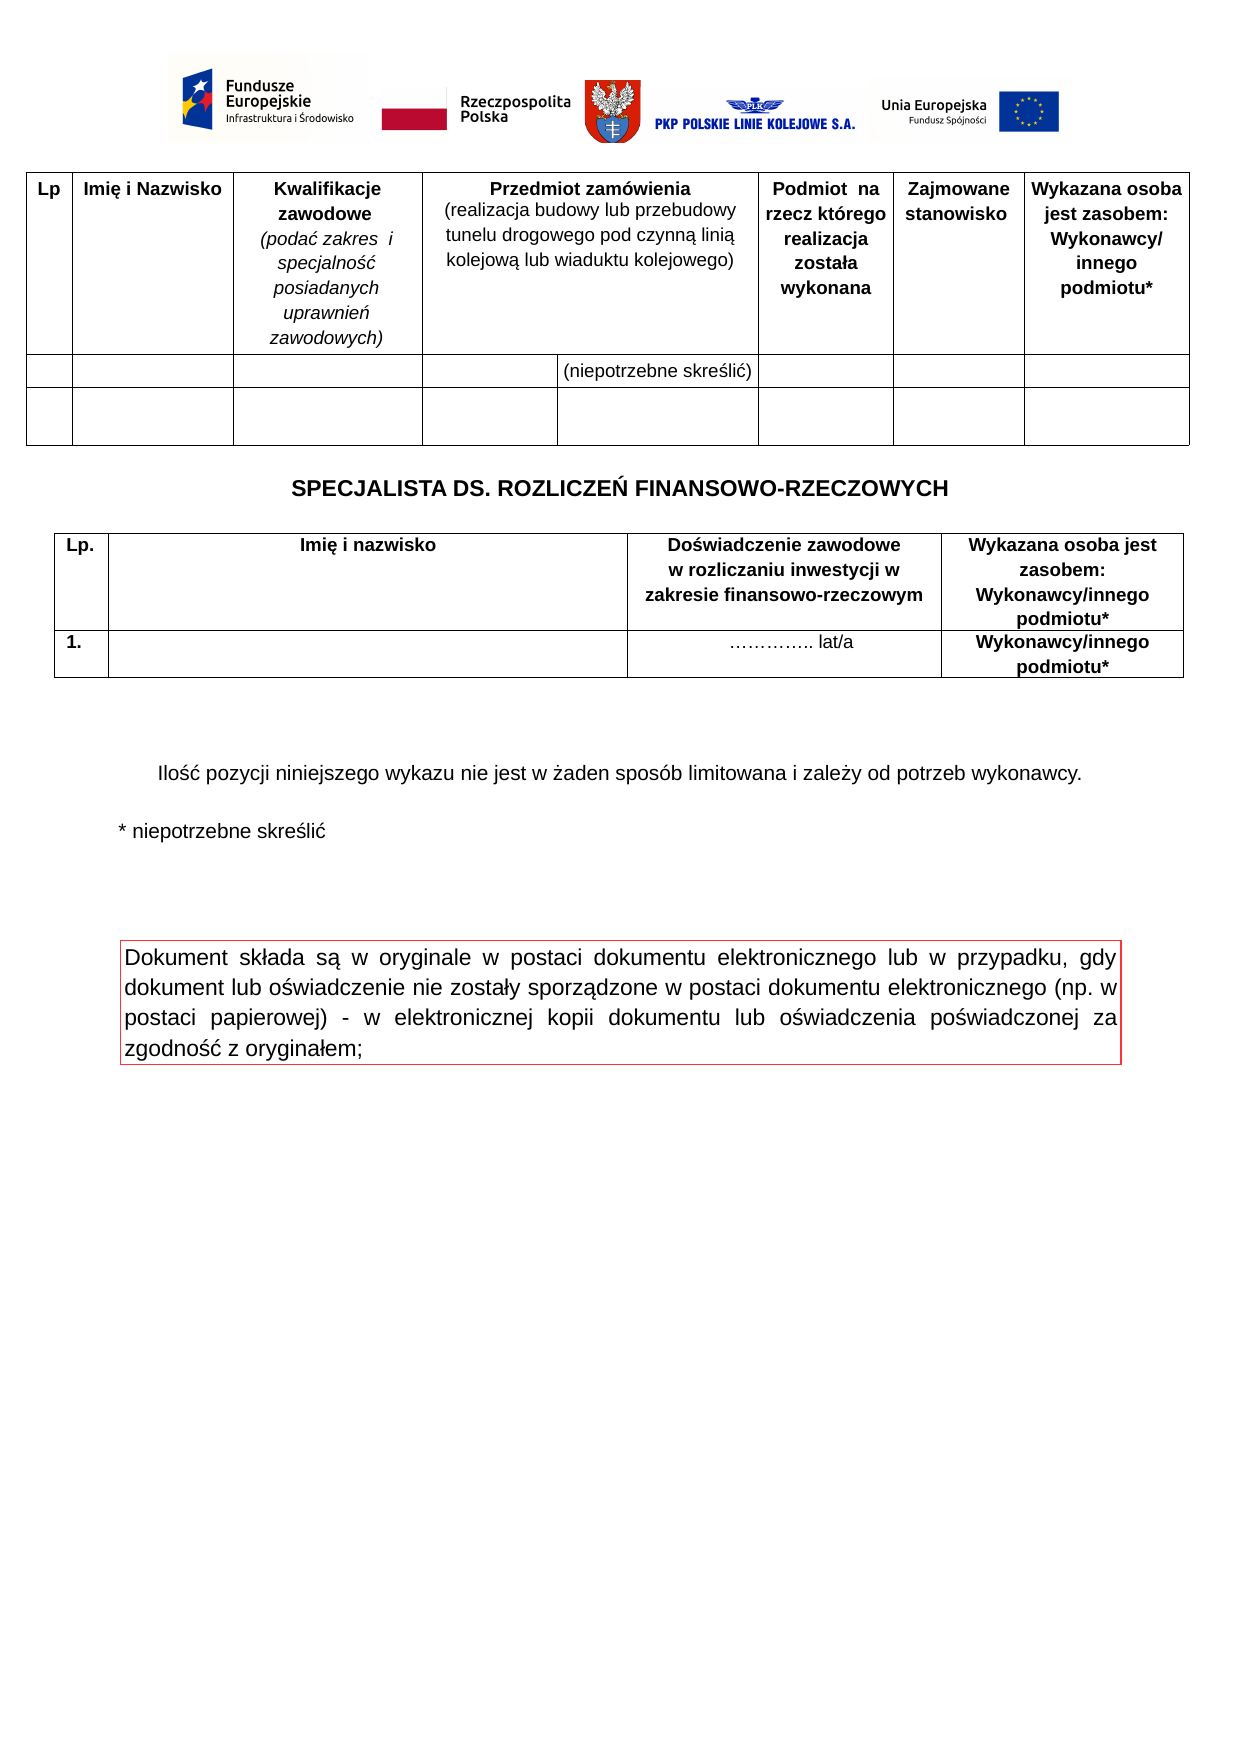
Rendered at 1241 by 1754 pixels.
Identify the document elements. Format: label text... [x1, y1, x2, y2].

table_header Wykazana osoba jest zasobem: Wykonawcy/innego podmiotu* [1025, 173, 1189, 354]
table_cell Wykonawcy/innego podmiotu* [942, 631, 1183, 677]
text * niepotrzebne skreślić [118, 818, 1122, 842]
table_cell [558, 388, 758, 445]
table_header Doświadczenie zawodowe w rozliczaniu inwestycji w zakresie finansowo-rzeczowym [628, 534, 941, 630]
table_cell [1025, 355, 1189, 387]
table_cell [894, 388, 1024, 445]
table_cell [27, 388, 72, 445]
table_cell [234, 388, 422, 445]
table_header Kwalifikacje zawodowe (podać zakres i specjalność posiadanych uprawnień zawodowych) [234, 173, 422, 354]
table_cell [423, 355, 557, 387]
table_cell [234, 355, 422, 387]
text Ilość pozycji niniejszego wykazu nie jest w żaden sposób limitowana i zależy od potrzeb wykonawcy. [118, 761, 1122, 785]
table_cell ………….. lat/a [628, 631, 941, 677]
table_header Imię i nazwisko [109, 534, 627, 630]
text Dokument składa są w oryginale w postaci dokumentu elektronicznego lub w przypadku, gdy dokument lub oświadczenie nie zostały sporządzone w postaci dokumentu elektronicznego (np. w postaci papierowej) - w elektronicznej kopii dokumentu lub oświadczenia poświadczonej za zgodność z oryginałem; [121, 941, 1120, 1064]
table_header Lp [27, 173, 72, 354]
table_header Podmiot na rzecz którego realizacja została wykonana [759, 173, 893, 354]
table_header Lp. [55, 534, 108, 630]
text SPECJALISTA DS. ROZLICZEŃ FINANSOWO-RZECZOWYCH [118, 475, 1122, 501]
table_header Wykazana osoba jest zasobem: Wykonawcy/innego podmiotu* [942, 534, 1183, 630]
table_cell [73, 355, 233, 387]
table_header Imię i Nazwisko [73, 173, 233, 354]
table_cell [759, 355, 893, 387]
table_cell [73, 388, 233, 445]
table_header Zajmowane stanowisko [894, 173, 1024, 354]
table_cell [27, 355, 72, 387]
table_cell [894, 355, 1024, 387]
table_cell [423, 388, 557, 445]
picture [168, 53, 1072, 143]
table_cell 1. [55, 631, 108, 677]
table_cell [759, 388, 893, 445]
table_cell [109, 631, 627, 677]
table_header Przedmiot zamówienia (realizacja budowy lub przebudowy tunelu drogowego pod czynną linią kolejową lub wiaduktu kolejowego) [423, 173, 758, 354]
table_cell [1025, 388, 1189, 445]
table_cell (niepotrzebne skreślić) [558, 355, 758, 387]
